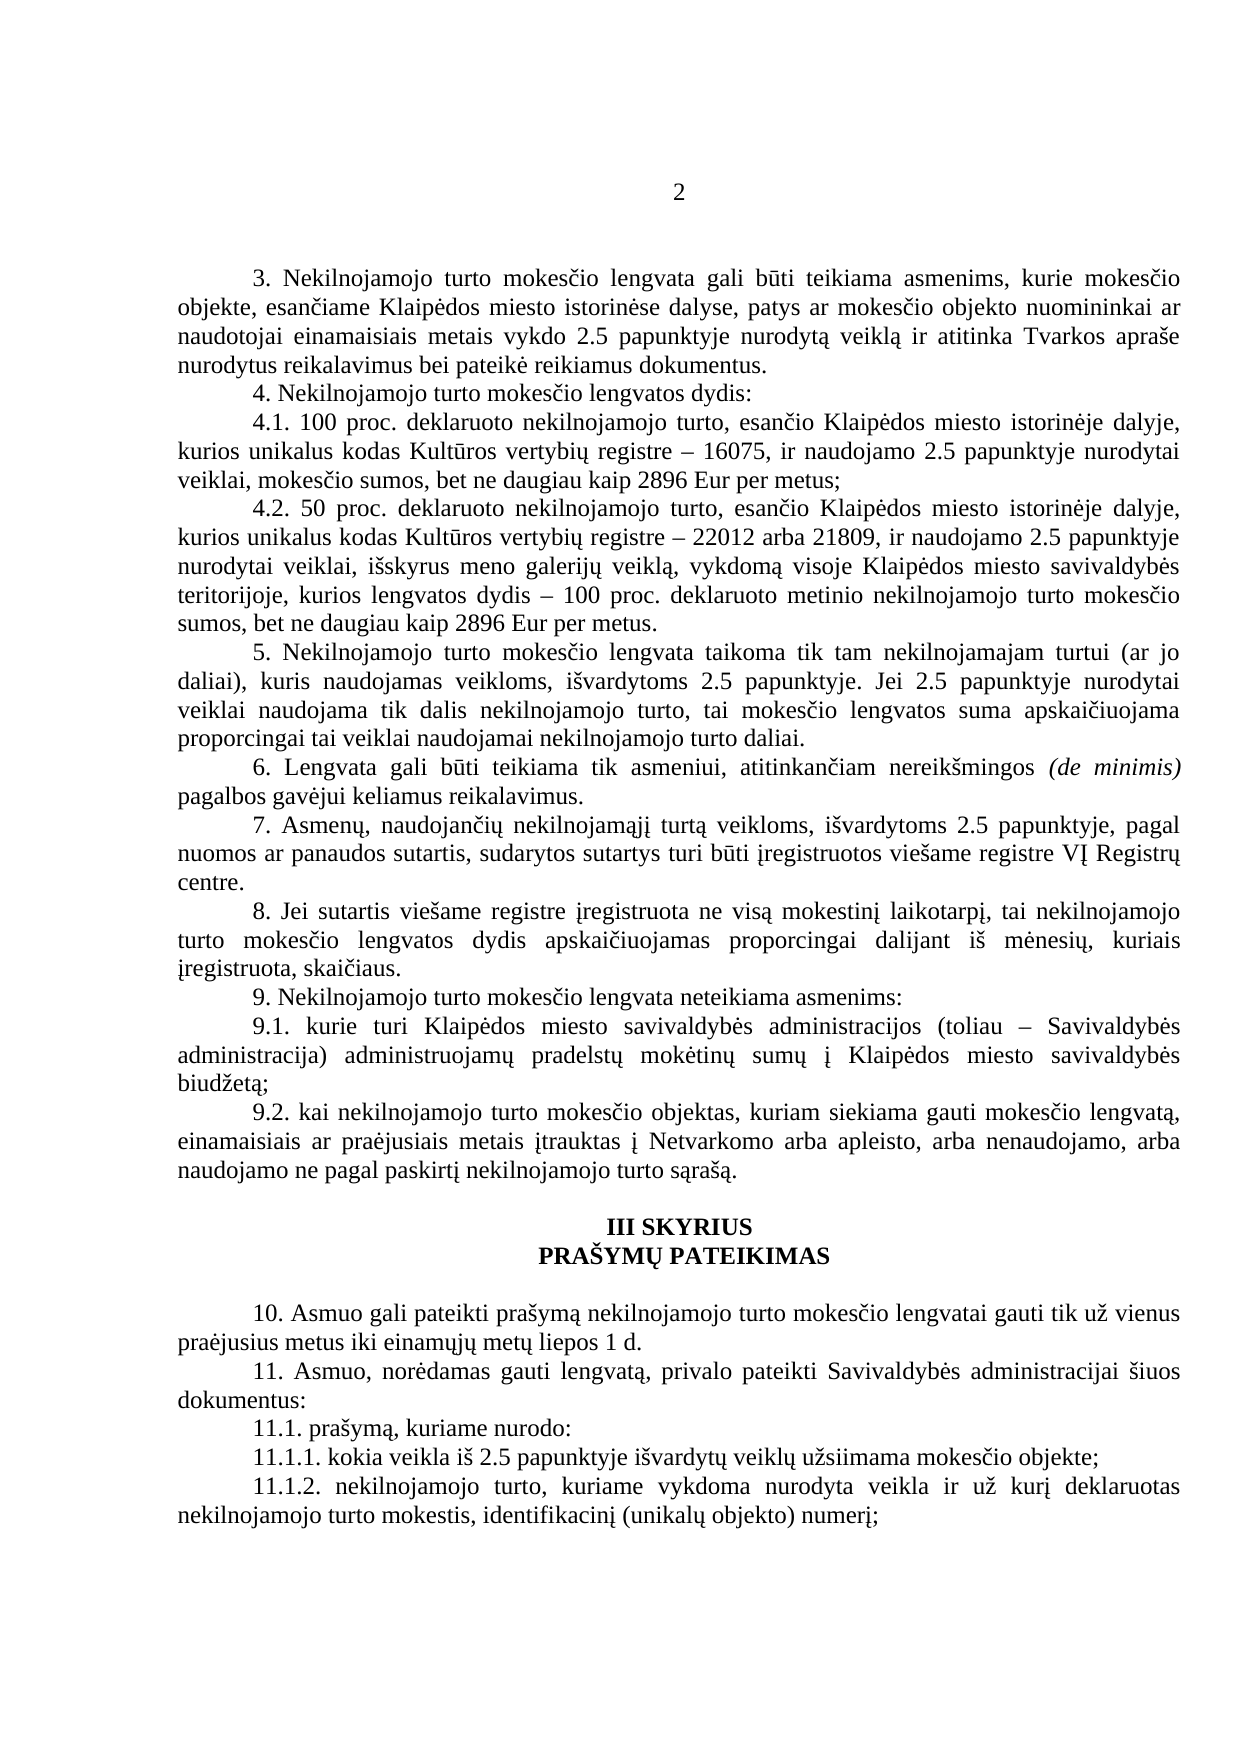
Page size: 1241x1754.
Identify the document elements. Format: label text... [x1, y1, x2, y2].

text 9. Nekilnojamojo turto mokesčio lengvata neteikiama asmenims: [177, 982, 1181, 1011]
text 10. Asmuo gali pateikti prašymą nekilnojamojo turto mokesčio lengvatai gauti tik už vienus praėjusius metus iki einamųjų metų liepos 1 d. [177, 1298, 1181, 1356]
text 11.1. prašymą, kuriame nurodo: [177, 1413, 1181, 1442]
text 11.1.2. nekilnojamojo turto, kuriame vykdoma nurodyta veikla ir už kurį deklaruotas nekilnojamojo turto mokestis, identifikacinį (unikalų objekto) numerį; [177, 1471, 1181, 1528]
text 7. Asmenų, naudojančių nekilnojamąjį turtą veikloms, išvardytoms 2.5 papunktyje, pagal nuomos ar panaudos sutartis, sudarytos sutartys turi būti įregistruotos viešame registre VĮ Registrų centre. [177, 810, 1181, 896]
text 4.2. 50 proc. deklaruoto nekilnojamojo turto, esančio Klaipėdos miesto istorinėje dalyje, kurios unikalus kodas Kultūros vertybių registre – 22012 arba 21809, ir naudojamo 2.5 papunktyje nurodytai veiklai, išskyrus meno galerijų veiklą, vykdomą visoje Klaipėdos miesto savivaldybės teritorijoje, kurios lengvatos dydis – 100 proc. deklaruoto metinio nekilnojamojo turto mokesčio sumos, bet ne daugiau kaip 2896 Eur per metus. [177, 493, 1181, 637]
text 11.1.1. kokia veikla iš 2.5 papunktyje išvardytų veiklų užsiimama mokesčio objekte; [177, 1442, 1181, 1471]
text 9.1. kurie turi Klaipėdos miesto savivaldybės administracijos (toliau – Savivaldybės administracija) administruojamų pradelstų mokėtinų sumų į Klaipėdos miesto savivaldybės biudžetą; [177, 1011, 1181, 1097]
text III SKYRIUS [177, 1212, 1181, 1241]
text 6. Lengvata gali būti teikiama tik asmeniui, atitinkančiam nereikšmingos (de minimis) pagalbos gavėjui keliamus reikalavimus. [177, 752, 1181, 810]
text 3. Nekilnojamojo turto mokesčio lengvata gali būti teikiama asmenims, kurie mokesčio objekte, esančiame Klaipėdos miesto istorinėse dalyse, patys ar mokesčio objekto nuomininkai ar naudotojai einamaisiais metais vykdo 2.5 papunktyje nurodytą veiklą ir atitinka Tvarkos apraše nurodytus reikalavimus bei pateikė reikiamus dokumentus. [177, 263, 1181, 378]
text 4. Nekilnojamojo turto mokesčio lengvatos dydis: [177, 378, 1181, 407]
text 8. Jei sutartis viešame registre įregistruota ne visą mokestinį laikotarpį, tai nekilnojamojo turto mokesčio lengvatos dydis apskaičiuojamas proporcingai dalijant iš mėnesių, kuriais įregistruota, skaičiaus. [177, 896, 1181, 982]
text 9.2. kai nekilnojamojo turto mokesčio objektas, kuriam siekiama gauti mokesčio lengvatą, einamaisiais ar praėjusiais metais įtrauktas į Netvarkomo arba apleisto, arba nenaudojamo, arba naudojamo ne pagal paskirtį nekilnojamojo turto sąrašą. [177, 1097, 1181, 1183]
text 11. Asmuo, norėdamas gauti lengvatą, privalo pateikti Savivaldybės administracijai šiuos dokumentus: [177, 1356, 1181, 1413]
text 4.1. 100 proc. deklaruoto nekilnojamojo turto, esančio Klaipėdos miesto istorinėje dalyje, kurios unikalus kodas Kultūros vertybių registre – 16075, ir naudojamo 2.5 papunktyje nurodytai veiklai, mokesčio sumos, bet ne daugiau kaip 2896 Eur per metus; [177, 407, 1181, 493]
text 5. Nekilnojamojo turto mokesčio lengvata taikoma tik tam nekilnojamajam turtui (ar jo daliai), kuris naudojamas veikloms, išvardytoms 2.5 papunktyje. Jei 2.5 papunktyje nurodytai veiklai naudojama tik dalis nekilnojamojo turto, tai mokesčio lengvatos suma apskaičiuojama proporcingai tai veiklai naudojamai nekilnojamojo turto daliai. [177, 637, 1181, 752]
text PRAŠYMŲ PATEIKIMAS [177, 1241, 1191, 1270]
